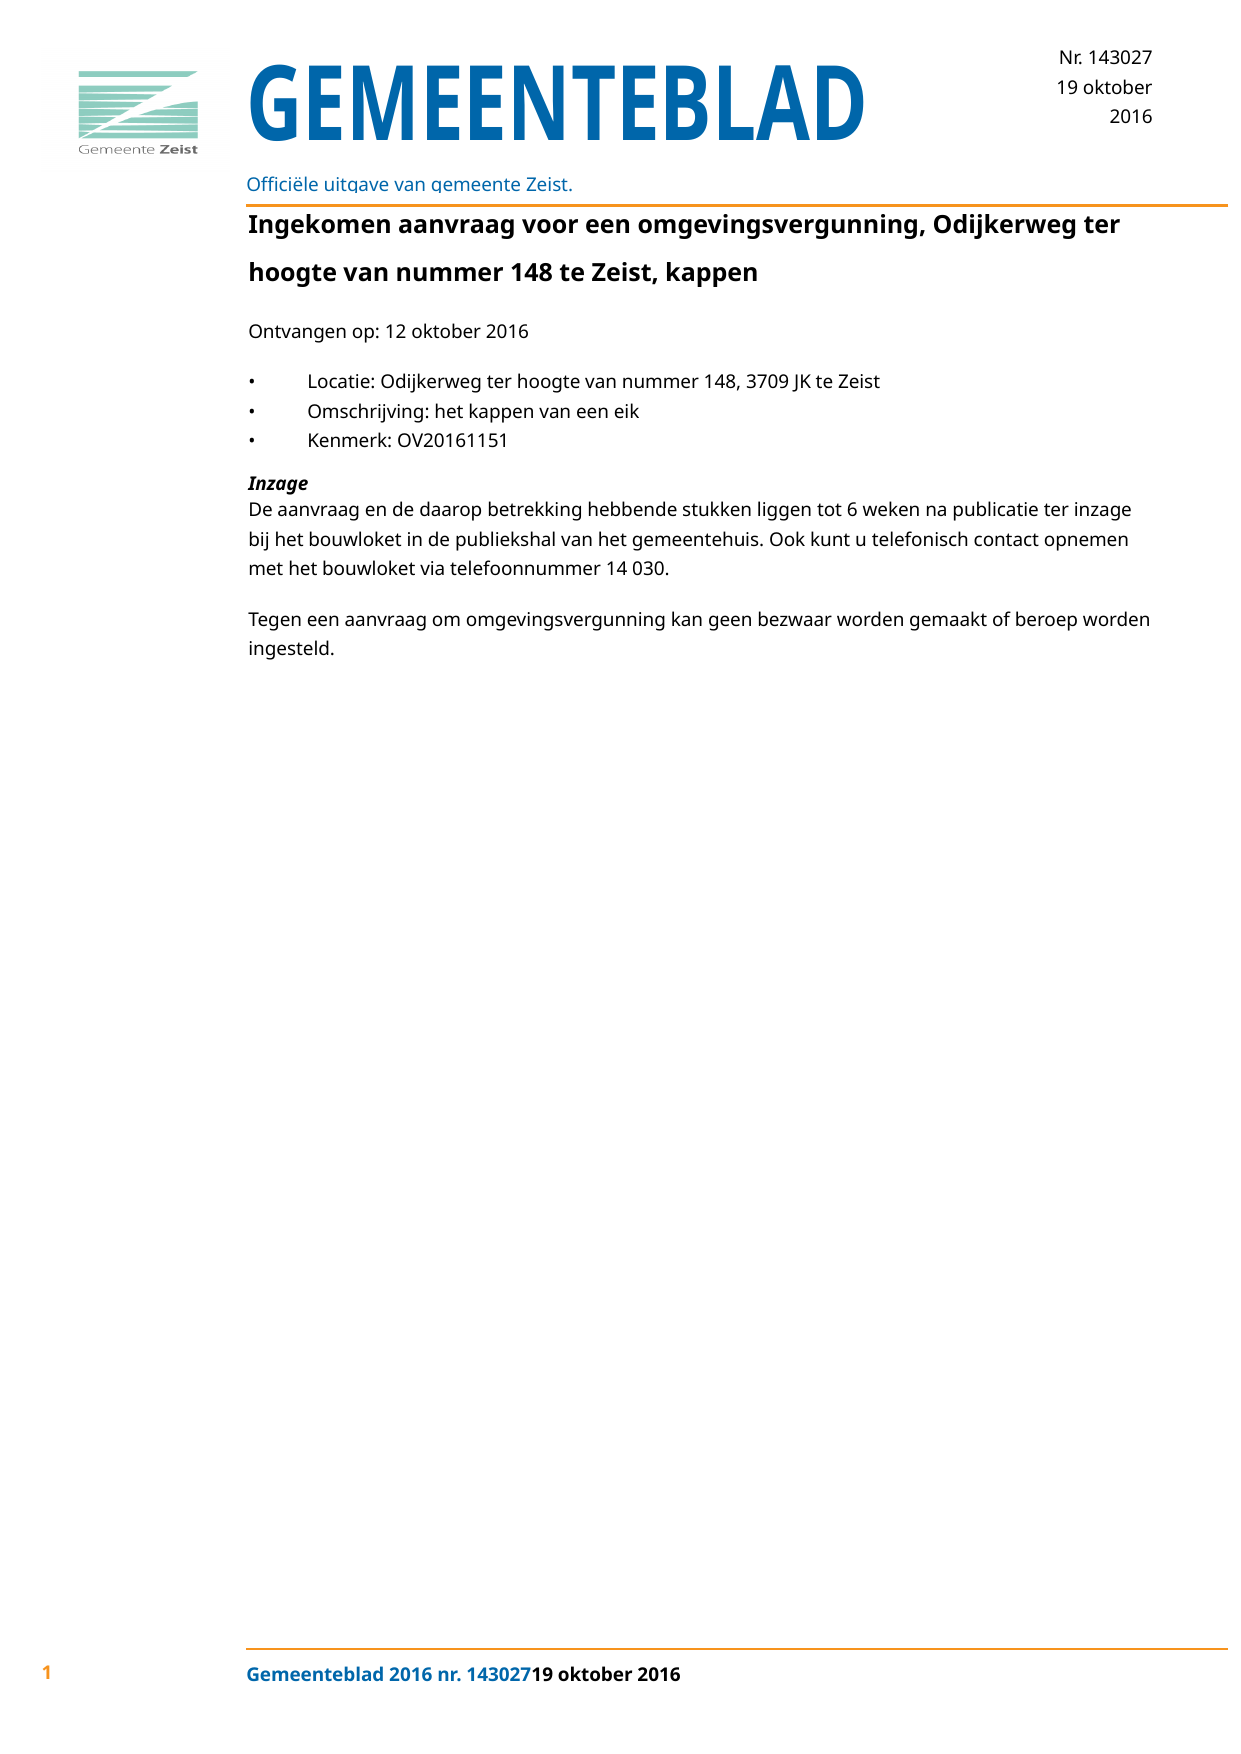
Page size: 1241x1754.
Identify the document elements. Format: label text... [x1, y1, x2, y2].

text Inzage [248, 471, 1152, 496]
list Omschrijving: het kappen van een eik [248, 398, 1152, 424]
picture [41, 47, 231, 172]
text Tegen een aanvraag om omgevingsvergunning kan geen bezwaar worden gemaakt of beroep worden ingesteld. [248, 606, 1152, 661]
text Ontvangen op: 12 oktober 2016 [248, 318, 1152, 344]
list Kenmerk: OV20161151 [248, 427, 1152, 453]
text De aanvraag en de daarop betrekking hebbende stukken liggen tot 6 weken na publicatie ter inzage bij het bouwloket in de publiekshal van het gemeentehuis. Ook kunt u telefonisch contact opnemen met het bouwloket via telefoonnummer 14 030. [248, 496, 1152, 581]
list Locatie: Odijkerweg ter hoogte van nummer 148, 3709 JK te Zeist [248, 368, 1152, 394]
text Ingekomen aanvraag voor een omgevingsvergunning, Odijkerweg ter hoogte van nummer 148 te Zeist, kappen [248, 207, 1152, 288]
